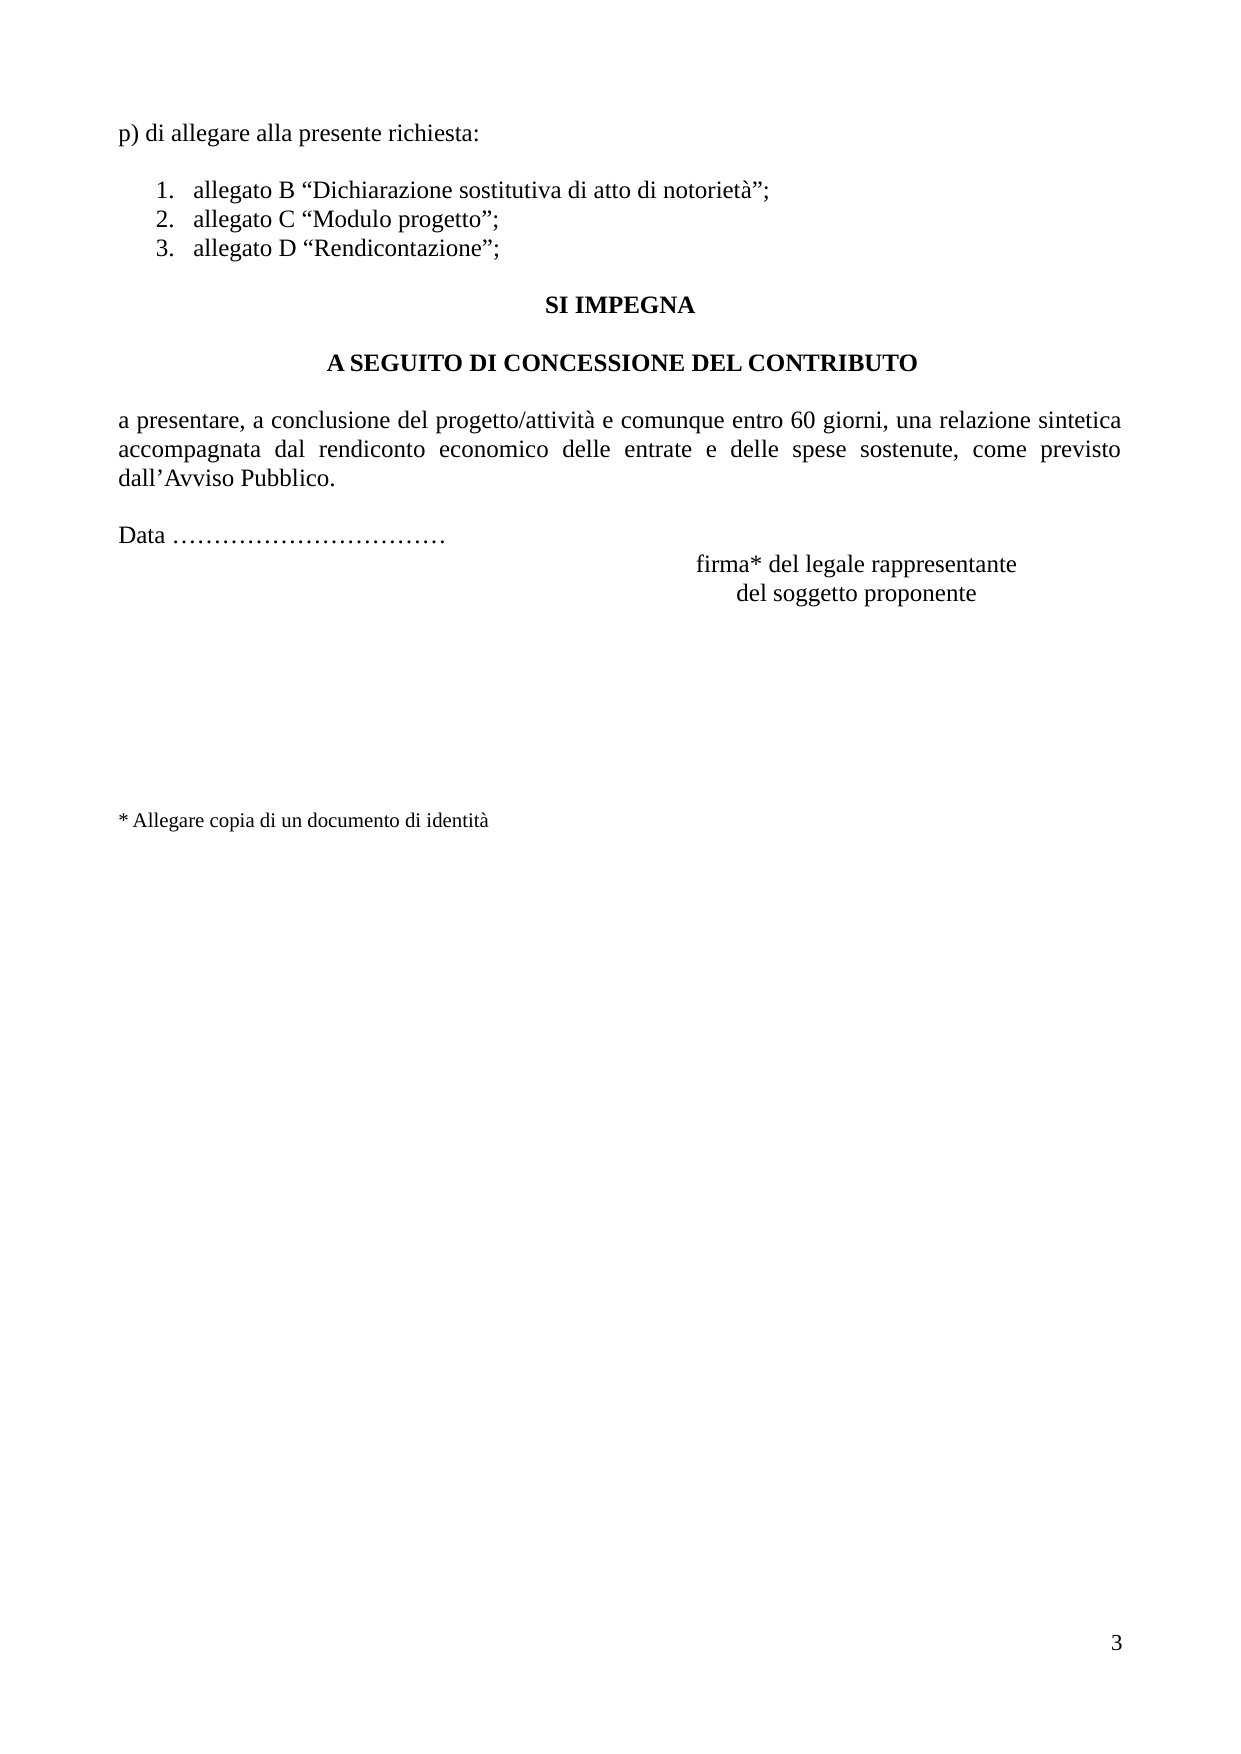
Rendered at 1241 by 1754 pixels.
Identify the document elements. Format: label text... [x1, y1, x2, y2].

text a presentare, a conclusione del progetto/attività e comunque entro 60 giorni, una relazione sintetica accompagnata dal rendiconto economico delle entrate e delle spese sostenute, come previsto dall’Avviso Pubblico. [118, 406, 1122, 492]
list allegato C “Modulo progetto”; [156, 204, 1122, 233]
text * Allegare copia di un documento di identità [118, 808, 1122, 832]
text del soggetto proponente [118, 578, 1122, 607]
list allegato D “Rendicontazione”; [156, 233, 1122, 262]
list allegato B “Dichiarazione sostitutiva di atto di notorietà”; [156, 176, 1122, 204]
text firma* del legale rappresentante [118, 549, 1122, 578]
text Data …………………………… [118, 521, 1122, 549]
text p) di allegare alla presente richiesta: [118, 118, 1122, 147]
text A SEGUITO DI CONCESSIONE DEL CONTRIBUTO [118, 348, 1122, 377]
text SI IMPEGNA [118, 291, 1122, 319]
